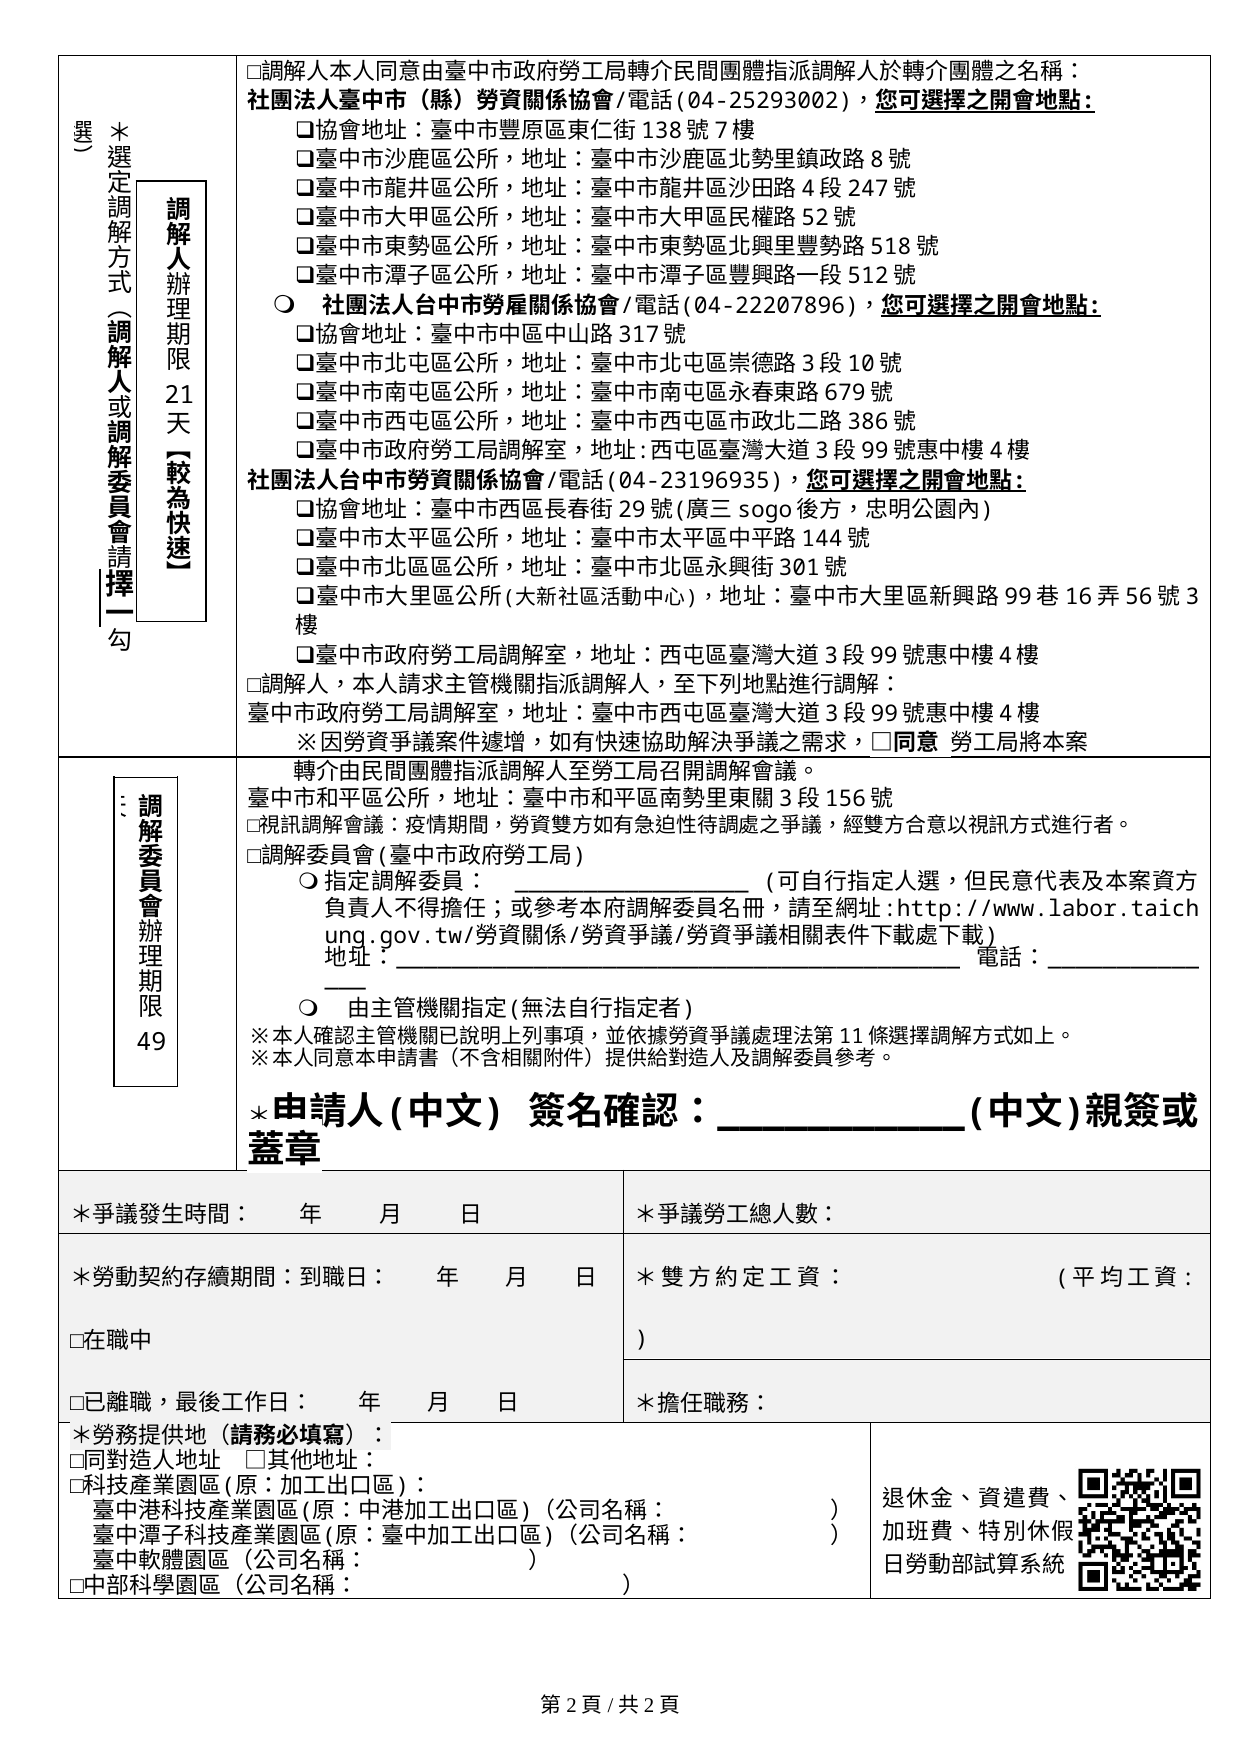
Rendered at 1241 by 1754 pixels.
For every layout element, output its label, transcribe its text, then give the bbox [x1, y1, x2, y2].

table_cell 退休金、資遣費、加班費、特別休假日勞動部試算系統 [871, 1423, 1210, 1598]
table_cell ＊爭議發生時間： 年 月 日 [59, 1171, 623, 1233]
table_cell ＊雙方約定工資： (平均工資: ) [624, 1234, 1210, 1358]
table_cell ＊勞動契約存續期間：到職日： 年 月 日 □在職中 □已離職，最後工作日： 年 月 日 [59, 1234, 623, 1422]
table_cell ＊爭議勞工總人數： [624, 1171, 1210, 1233]
table_cell ＊擔任職務： [624, 1360, 1210, 1422]
table_cell □調解人本人同意由臺中市政府勞工局轉介民間團體指派調解人於轉介團體之名稱： 社團法人臺中市（縣）勞資關係協會/電話(04-25293002)，您可選擇之開會地點: 協會地址：臺中市豐原區東仁街138號7樓 臺中市沙鹿區公所，地址：臺中市沙鹿區北勢里鎮政路8號 臺中市龍井區公所，地址：臺中市龍井區沙田路4段247號 臺中市大甲區公所，地址：臺中市大甲區民權路52號 臺中市東勢區公所，地址：臺中市東勢區北興里豐勢路518號 臺中市潭子區公所，地址：臺中市潭子區豐興路一段512號 社團法人台中市勞雇關係協會/電話(04-22207896)，您可選擇之開會地點: 協會地址：臺中市中區中山路317號 臺中市北屯區公所，地址：臺中市北屯區崇德路3段10號 臺中市南屯區公所，地址：臺中市南屯區永春東路679號 臺中市西屯區公所，地址：臺中市西屯區市政北二路386號 臺中市政府勞工局調解室，地址:西屯區臺灣大道3段99號惠中樓4樓 社團法人台中市勞資關係協會/電話(04-23196935)，您可選擇之開會地點: 協會地址：臺中市西區長春街29號(廣三sogo後方，忠明公園內) 臺中市太平區公所，地址：臺中市太平區中平路144號 臺中市北區區公所，地址：臺中市北區永興街301號 臺中市大里區公所(大新社區活動中心)，地址：臺中市大里區新興路99巷16弄56號3樓 臺中市政府勞工局調解室，地址：西屯區臺灣大道3段99號惠中樓4樓 □調解人，本人請求主管機關指派調解人，至下列地點進行調解： 臺中市政府勞工局調解室，地址：臺中市西屯區臺灣大道3段99號惠中樓4樓 ※因勞資爭議案件遽增，如有快速協助解決爭議之需求，□同意 勞工局將本案 [237, 56, 1210, 756]
table_cell [59, 56, 236, 756]
table_cell [59, 758, 236, 1169]
table_cell 轉介由民間團體指派調解人至勞工局召開調解會議。 臺中市和平區公所，地址：臺中市和平區南勢里東關3段156號 □視訊調解會議：疫情期間，勞資雙方如有急迫性待調處之爭議，經雙方合意以視訊方式進行者。 □調解委員會(臺中市政府勞工局) 指定調解委員： ­­­­ _________________ (可自行指定人選，但民意代表及本案資方負責人不得擔任；或參考本府調解委員名冊，請至網址:http://www.labor.taichung.gov.tw/勞資關係/勞資爭議/勞資爭議相關表件下載處下載) 地址：_________________________________________ 電話：______________ 由主管機關指定(無法自行指定者) ※本人確認主管機關已說明上列事項，並依據勞資爭議處理法第11條選擇調解方式如上。 ※本人同意本申請書（不含相關附件）提供給對造人及調解委員參考。 ＊申請人(中文) 簽名確認：___________(中文)親簽或蓋章 [237, 758, 1210, 1169]
table_cell ＊勞務提供地（請務必填寫）： □同對造人地址 □其他地址： □科技產業園區(原：加工出口區)： 臺中港科技產業園區(原：中港加工出口區)（公司名稱： ） 臺中潭子科技產業園區(原：臺中加工出口區)（公司名稱： ） 臺中軟體園區（公司名稱： ） □中部科學園區（公司名稱： ） [59, 1423, 870, 1598]
